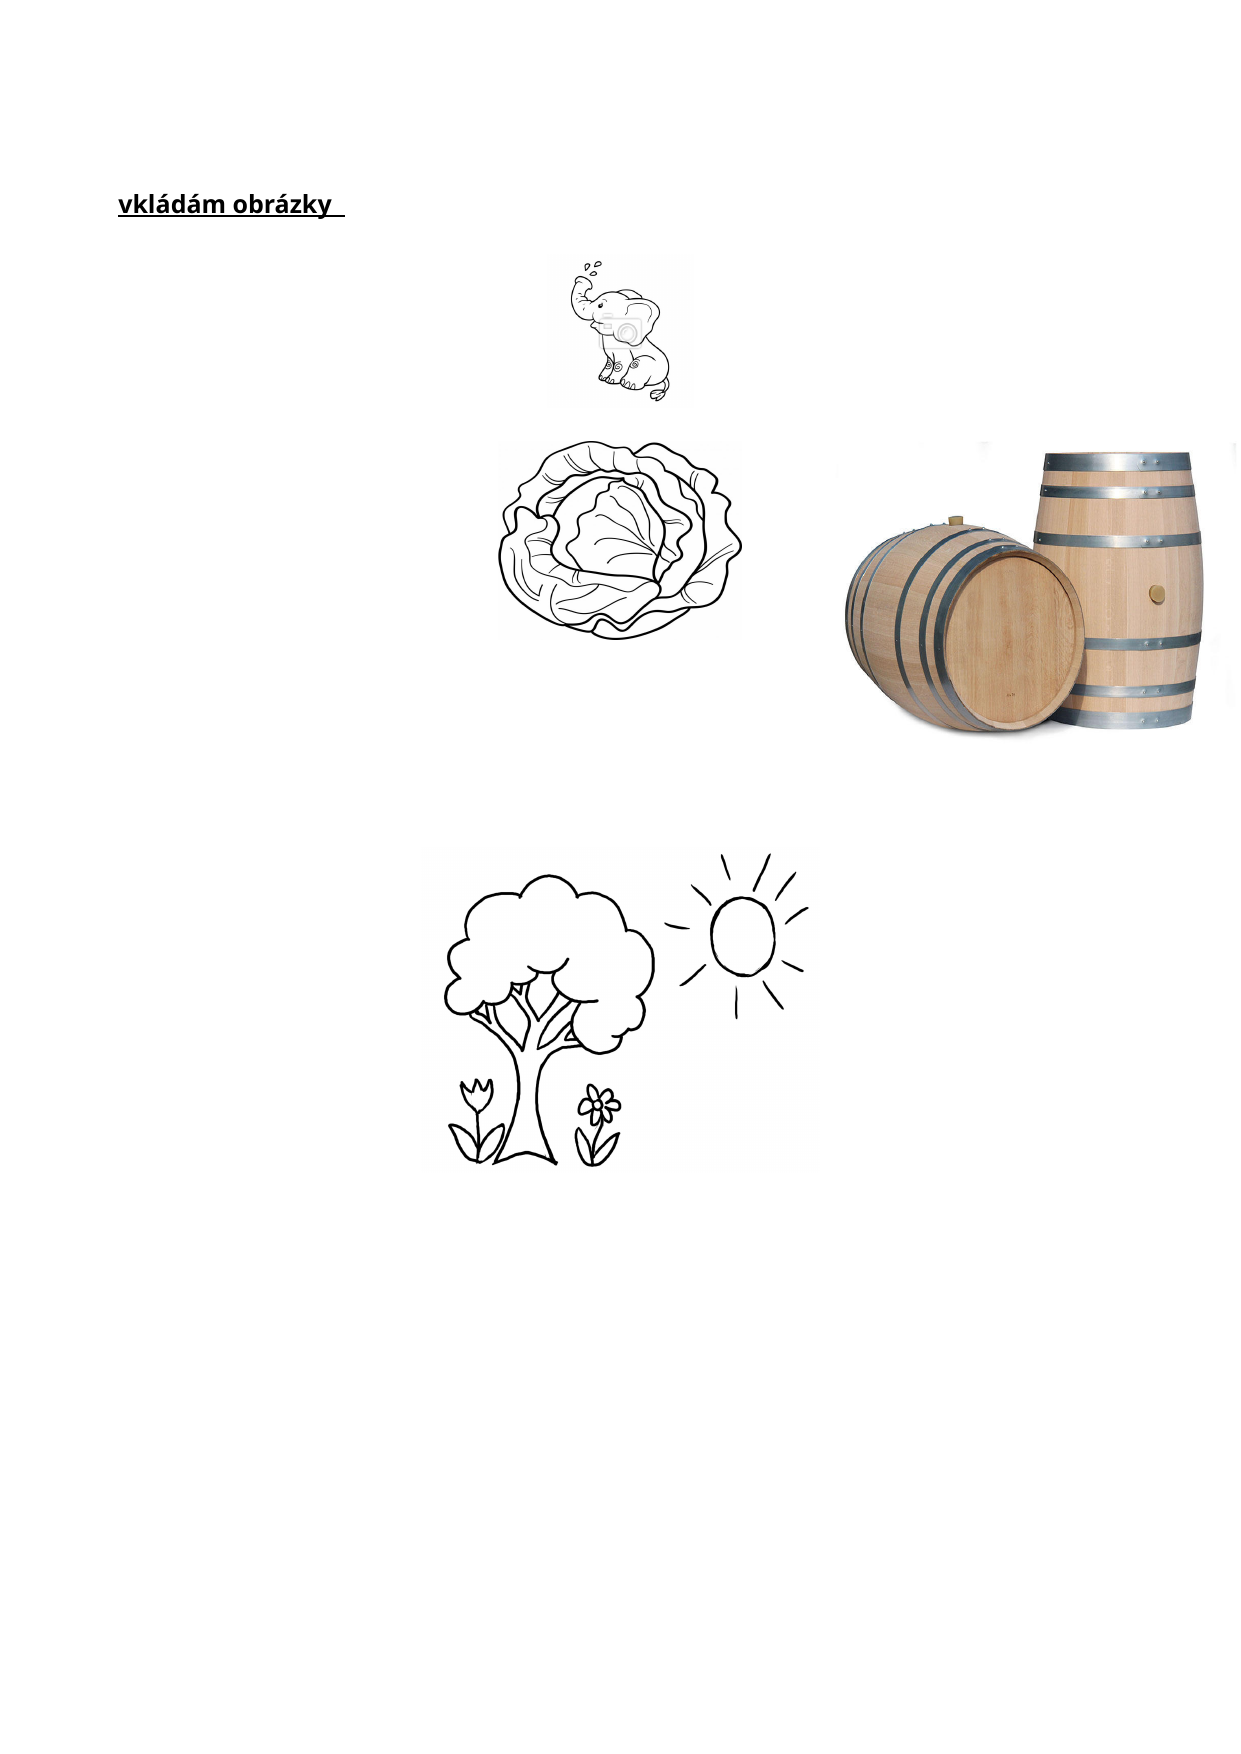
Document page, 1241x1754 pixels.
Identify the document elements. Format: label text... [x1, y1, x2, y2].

picture [420, 847, 820, 1173]
picture [546, 254, 694, 408]
text vkládám obrázky [118, 186, 1122, 220]
picture [835, 441, 1241, 746]
picture [498, 441, 742, 640]
